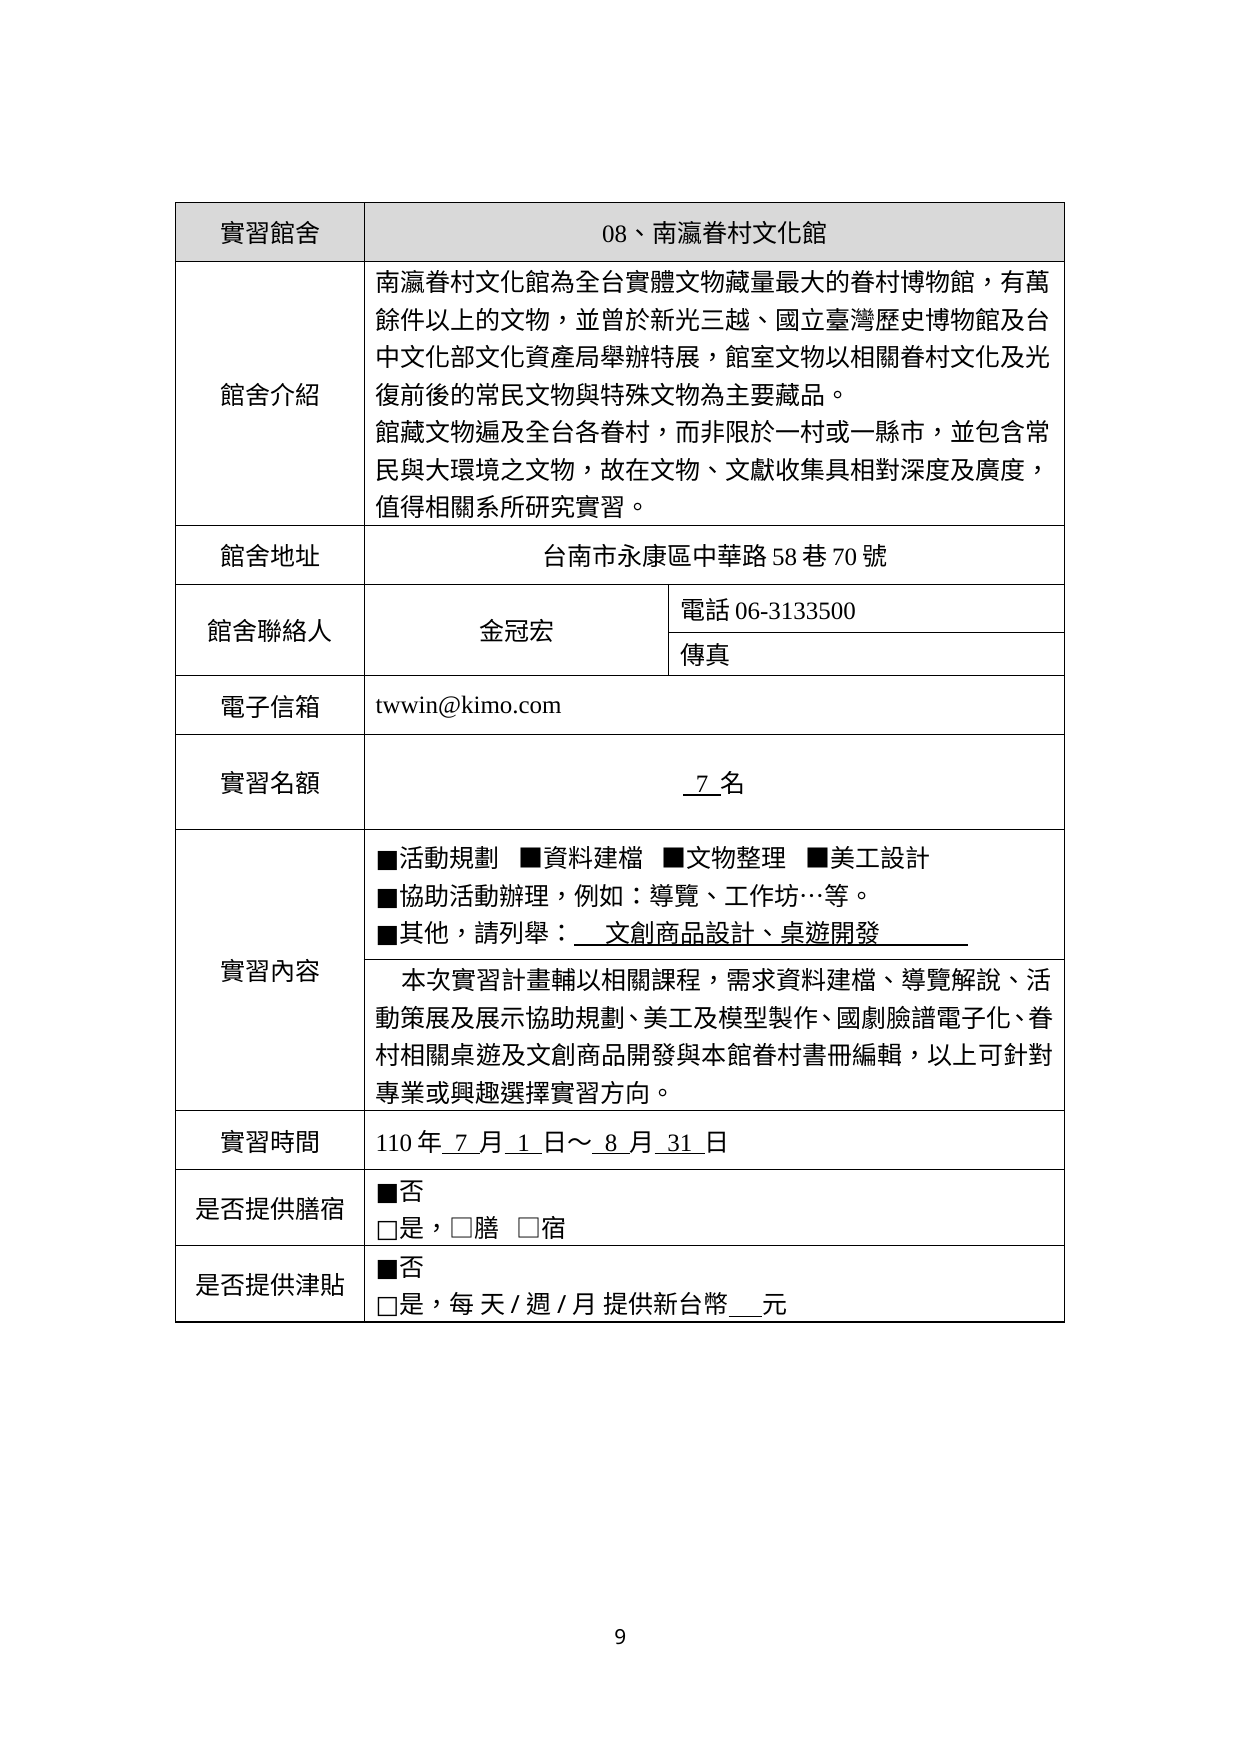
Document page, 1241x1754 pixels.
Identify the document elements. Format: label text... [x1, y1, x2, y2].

table_cell 實習時間 [176, 1111, 364, 1169]
table_cell 傳真 [669, 633, 1064, 675]
table_cell 本次實習計畫輔以相關課程，需求資料建檔、導覽解說、活動策展及展示協助規劃、美工及模型製作、國劇臉譜電子化、眷村相關桌遊及文創商品開發與本館眷村書冊編輯，以上可針對專業或興趣選擇實習方向。 [365, 960, 1064, 1110]
table_cell 是否提供津貼 [176, 1246, 364, 1321]
table_cell 館舍介紹 [176, 262, 364, 524]
table_cell ■活動規劃 ■資料建檔 ■文物整理 ■美工設計 ■協助活動辦理，例如：導覽、工作坊…等。 ■其他，請列舉： 文創商品設計、桌遊開發 [365, 830, 1064, 959]
table_cell 金冠宏 [365, 585, 668, 675]
table_header 實習館舍 [176, 203, 364, 261]
table_cell 館舍地址 [176, 526, 364, 584]
table_cell 是否提供膳宿 [176, 1170, 364, 1245]
table_cell twwin@kimo.com [365, 676, 1064, 734]
table_cell ■否 □是，每 天 / 週 / 月 提供新台幣 元 [365, 1246, 1064, 1321]
table_cell 南瀛眷村文化館為全台實體文物藏量最大的眷村博物館，有萬餘件以上的文物，並曾於新光三越、國立臺灣歷史博物館及台中文化部文化資產局舉辦特展，館室文物以相關眷村文化及光復前後的常民文物與特殊文物為主要藏品。 館藏文物遍及全台各眷村，而非限於一村或一縣市，並包含常民與大環境之文物，故在文物、文獻收集具相對深度及廣度，值得相關系所研究實習。 [365, 262, 1064, 524]
table_cell 館舍聯絡人 [176, 585, 364, 675]
table_cell 電話06-3133500 [669, 585, 1064, 632]
table_cell 實習內容 [176, 830, 364, 1110]
table_cell 7 名 [365, 735, 1064, 829]
table_cell 110年 7 月 1 日～ 8 月 31 日 [365, 1111, 1064, 1169]
table_header 08、南瀛眷村文化館 [365, 203, 1064, 261]
table_cell ■否 □是，□膳 □宿 [365, 1170, 1064, 1245]
table_cell 台南市永康區中華路58巷70號 [365, 526, 1064, 584]
table_cell 實習名額 [176, 735, 364, 829]
table_cell 電子信箱 [176, 676, 364, 734]
